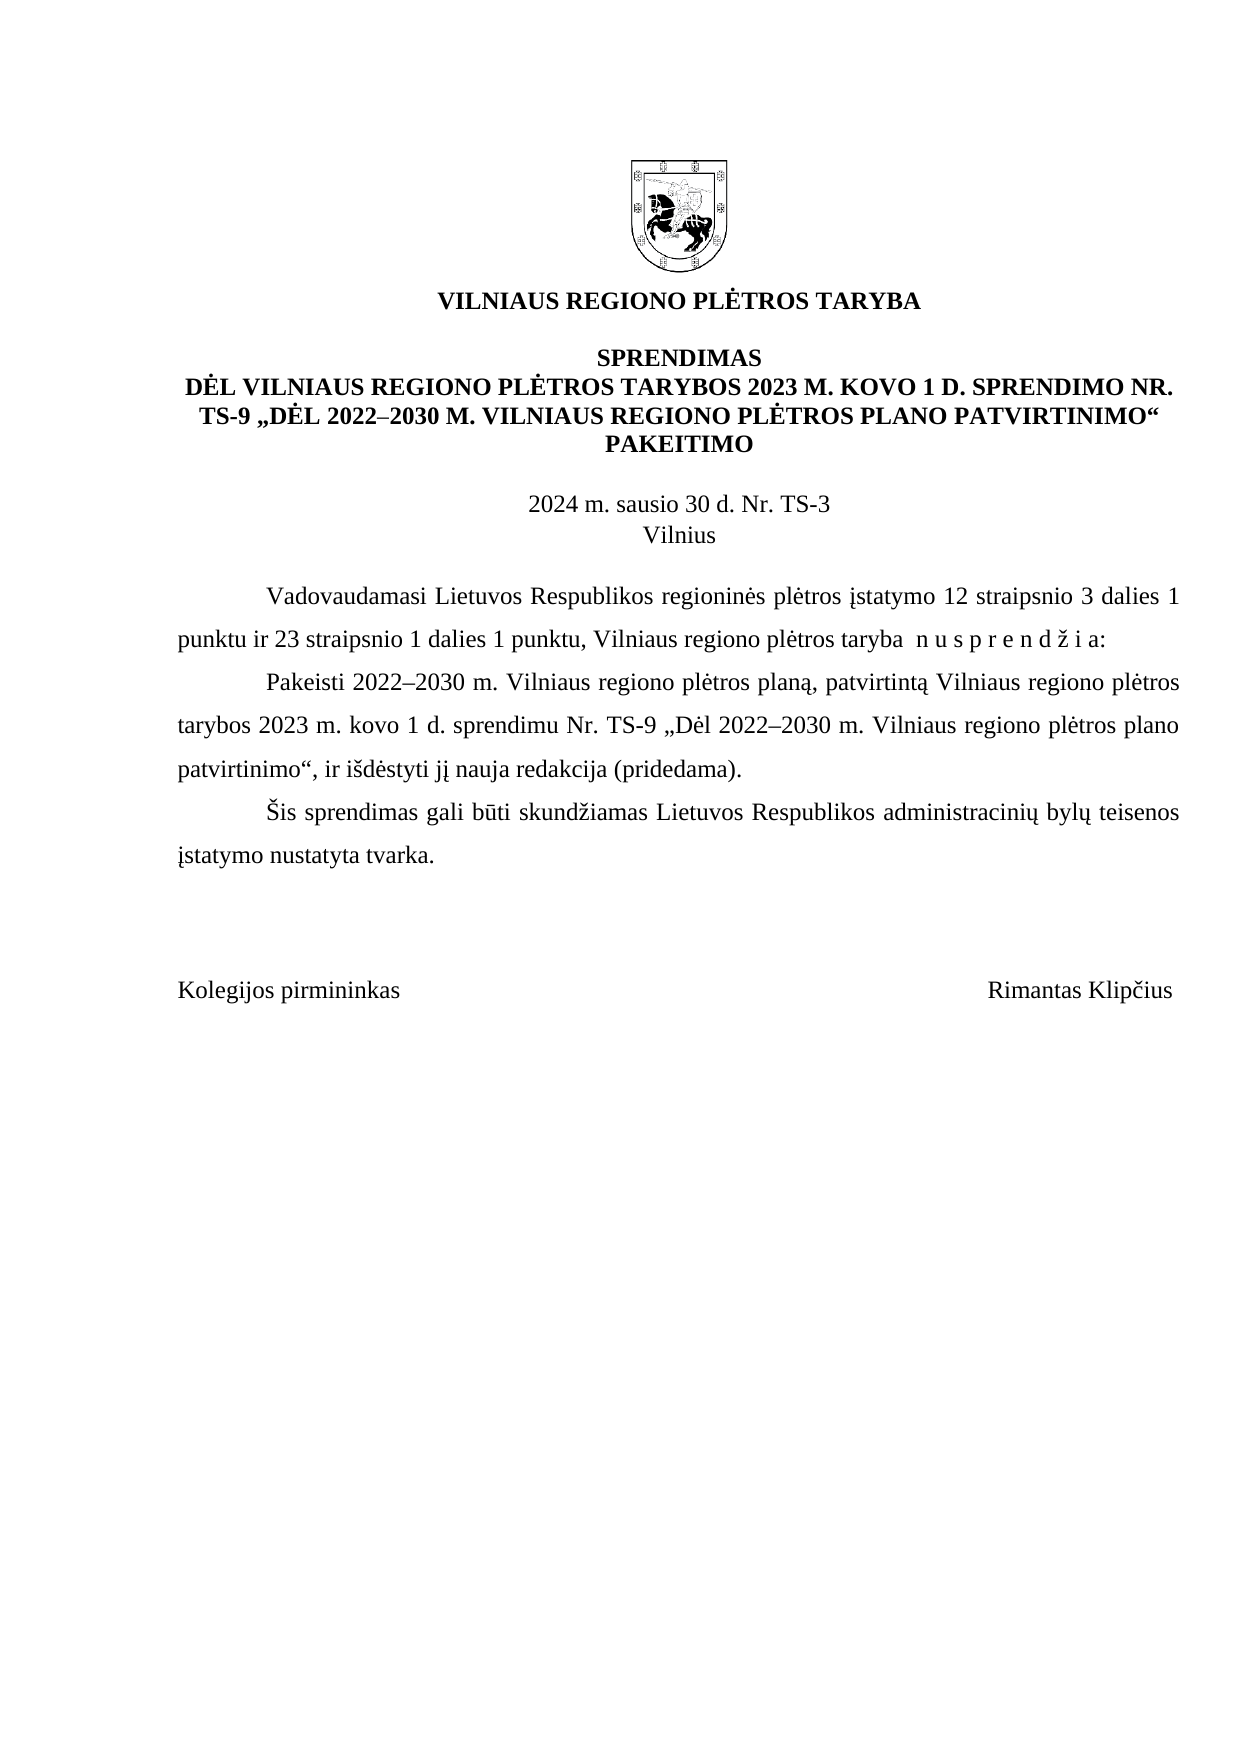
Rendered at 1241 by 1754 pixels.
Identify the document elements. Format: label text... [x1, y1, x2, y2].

text Šis sprendimas gali būti skundžiamas Lietuvos Respublikos administracinių bylų teisenos įstatymo nustatyta tvarka. [177, 797, 1181, 869]
text Vadovaudamasi Lietuvos Respublikos regioninės plėtros įstatymo 12 straipsnio 3 dalies 1 punktu ir 23 straipsnio 1 dalies 1 punktu, Vilniaus regiono plėtros taryba n u s p r e n d ž i a: [177, 581, 1181, 653]
text Vilnius [177, 520, 1181, 548]
text SPRENDIMAS [177, 343, 1181, 372]
text VILNIAUS REGIONO PLĖTROS TARYBA [177, 286, 1181, 314]
text 2024 m. sausio 30 d. Nr. TS-3 [177, 489, 1181, 518]
text Pakeisti 2022–2030 m. Vilniaus regiono plėtros planą, patvirtintą Vilniaus regiono plėtros tarybos 2023 m. kovo 1 d. sprendimu Nr. TS-9 „Dėl 2022–2030 m. Vilniaus regiono plėtros plano patvirtinimo“, ir išdėstyti jį nauja redakcija (pridedama). [177, 667, 1181, 782]
text DĖL VILNIAUS REGIONO PLĖTROS TARYBOS 2023 M. KOVO 1 D. SPRENDIMO NR. TS-9 „DĖL 2022–2030 M. VILNIAUS REGIONO PLĖTROS PLANO PATVIRTINIMO“ PAKEITIMO [177, 372, 1181, 458]
text Kolegijos pirmininkas Rimantas Klipčius [177, 975, 1181, 1004]
